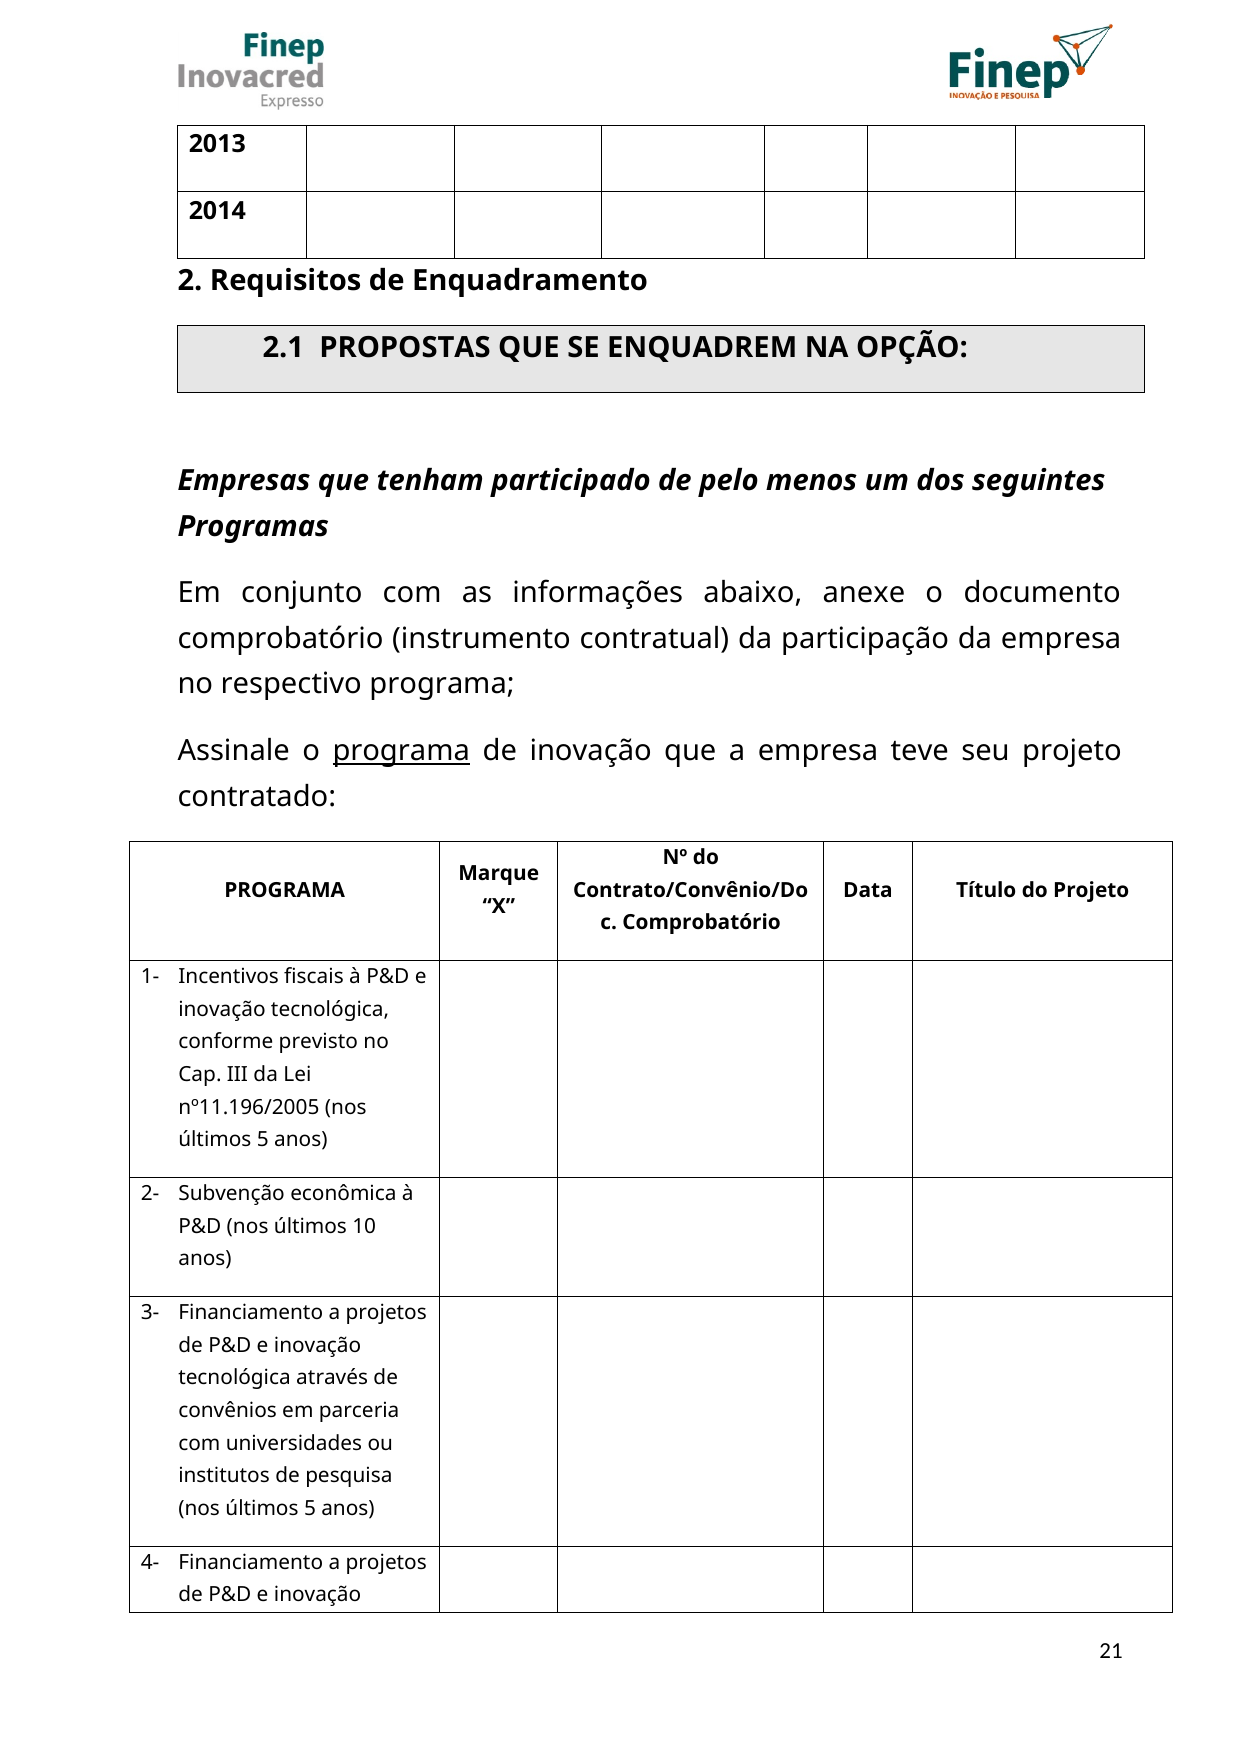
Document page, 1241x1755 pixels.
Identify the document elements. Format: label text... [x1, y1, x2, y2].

table_cell [824, 1178, 912, 1296]
table_cell [558, 1178, 823, 1296]
table_header Marque “X” [440, 842, 557, 960]
table_cell [307, 126, 454, 191]
table_cell Financiamento a projetos de P&D e inovação tecnológica através de convênios em parceria com universidades ou institutos de pesquisa (nos últimos 5 anos) [130, 1297, 439, 1546]
table_cell [440, 1178, 557, 1296]
table_cell [824, 1297, 912, 1546]
table_cell [868, 192, 1015, 258]
text Em conjunto com as informações abaixo, anexe o documento comprobatório (instrumento contratual) da participação da empresa no respectivo programa; [177, 571, 1122, 702]
text 2. Requisitos de Enquadramento [177, 259, 1122, 298]
table_cell [913, 1297, 1172, 1546]
text Empresas que tenham participado de pelo menos um dos seguintes Programas [177, 459, 1122, 545]
table_header Data [824, 842, 912, 960]
table_header Nº do Contrato/Convênio/Doc. Comprobatório [558, 842, 823, 960]
table_cell Financiamento a projetos de P&D e inovação [130, 1547, 439, 1612]
table_header Título do Projeto [913, 842, 1172, 960]
table_cell [868, 126, 1015, 191]
table_header PROGRAMA [130, 842, 439, 960]
table_cell 2013 [178, 126, 306, 191]
table_cell [602, 192, 764, 258]
table_cell [824, 961, 912, 1177]
table_cell [440, 1297, 557, 1546]
table_cell [913, 961, 1172, 1177]
table_cell [824, 1547, 912, 1612]
table_cell [913, 1547, 1172, 1612]
table_cell [765, 126, 867, 191]
text Assinale o programa de inovação que a empresa teve seu projeto contratado: [177, 729, 1122, 814]
table_cell [558, 961, 823, 1177]
table_cell [455, 126, 601, 191]
table_cell [765, 192, 867, 258]
table_cell [558, 1297, 823, 1546]
table_cell [913, 1178, 1172, 1296]
table_cell [1016, 192, 1144, 258]
table_cell [440, 1547, 557, 1612]
table_cell Incentivos fiscais à P&D e inovação tecnológica, conforme previsto no Cap. III da Lei nº11.196/2005 (nos últimos 5 anos) [130, 961, 439, 1177]
table_cell [602, 126, 764, 191]
table_cell [558, 1547, 823, 1612]
table_cell 2014 [178, 192, 306, 258]
table_cell Subvenção econômica à P&D (nos últimos 10 anos) [130, 1178, 439, 1296]
table_header 2.1 PROPOSTAS QUE SE ENQUADREM NA OPÇÃO: [178, 326, 1144, 392]
table_cell [307, 192, 454, 258]
table_cell [440, 961, 557, 1177]
table_cell [455, 192, 601, 258]
table_cell [1016, 126, 1144, 191]
